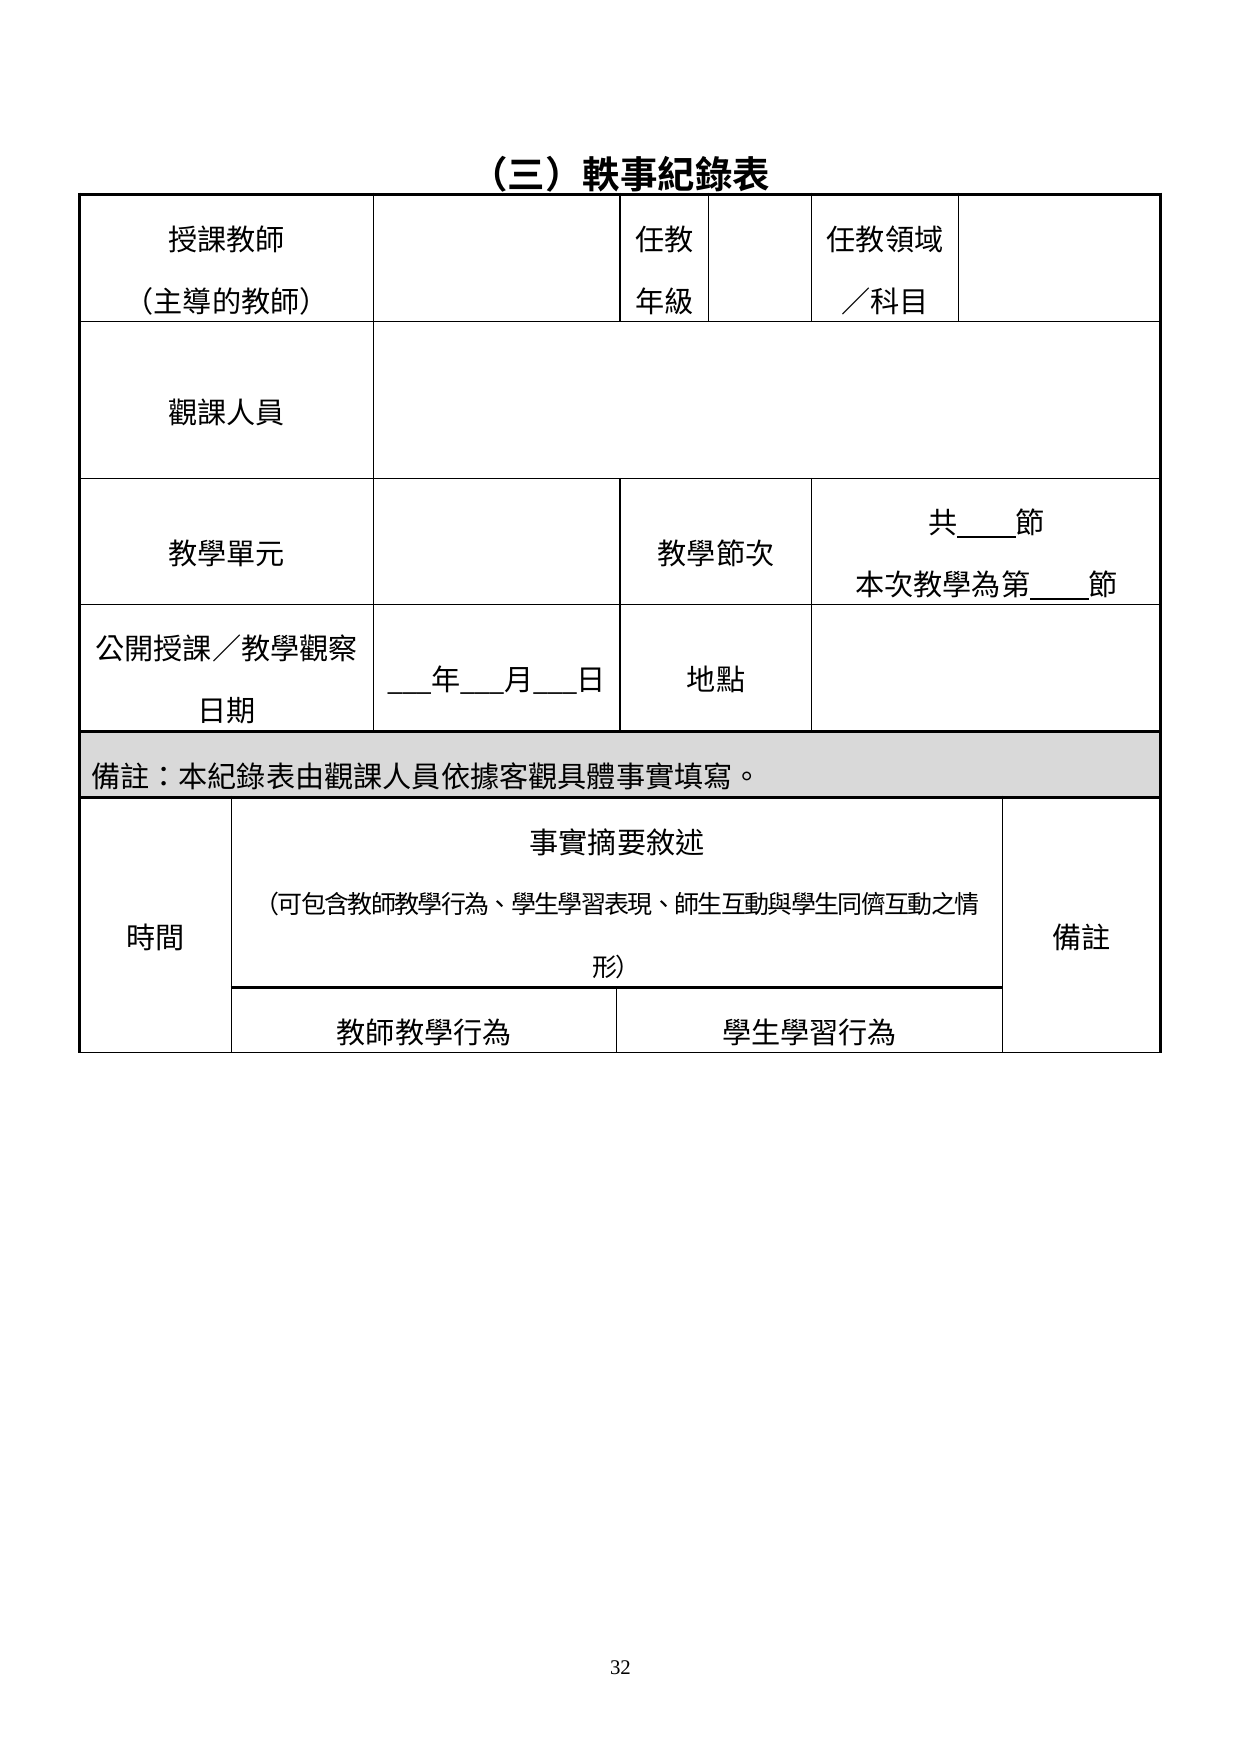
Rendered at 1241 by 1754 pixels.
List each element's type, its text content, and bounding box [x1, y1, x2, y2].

table_header [374, 196, 619, 321]
table_header [959, 196, 1159, 321]
table_cell 事實摘要敘述 （可包含教師教學行為、學生學習表現、師生互動與學生同儕互動之情形） [232, 799, 1002, 986]
table_cell 時間 [81, 799, 231, 1052]
table_cell [374, 479, 619, 604]
table_cell 觀課人員 [81, 322, 373, 478]
table_cell 教學節次 [621, 479, 811, 604]
table_cell 教師教學行為 [232, 989, 616, 1052]
table_cell 公開授課∕教學觀察日期 [81, 605, 373, 730]
table_cell [812, 605, 1159, 730]
table_cell 教學單元 [81, 479, 373, 604]
table_header 授課教師 （主導的教師） [81, 196, 373, 321]
table_cell 學生學習行為 [617, 989, 1002, 1052]
table_cell 共 節 本次教學為第 節 [812, 479, 1159, 604]
table_cell 備註 [1003, 799, 1159, 1052]
table_header [709, 196, 811, 321]
table_cell ___年___月___日 [374, 605, 619, 730]
table_cell 地點 [621, 605, 811, 730]
table_cell [374, 322, 1159, 478]
table_header 任教領域∕科目 [812, 196, 958, 321]
table_header 任教年級 [621, 196, 708, 321]
table_cell 備註：本紀錄表由觀課人員依據客觀具體事實填寫。 [81, 733, 1159, 796]
text （三）軼事紀錄表 [75, 130, 1165, 193]
